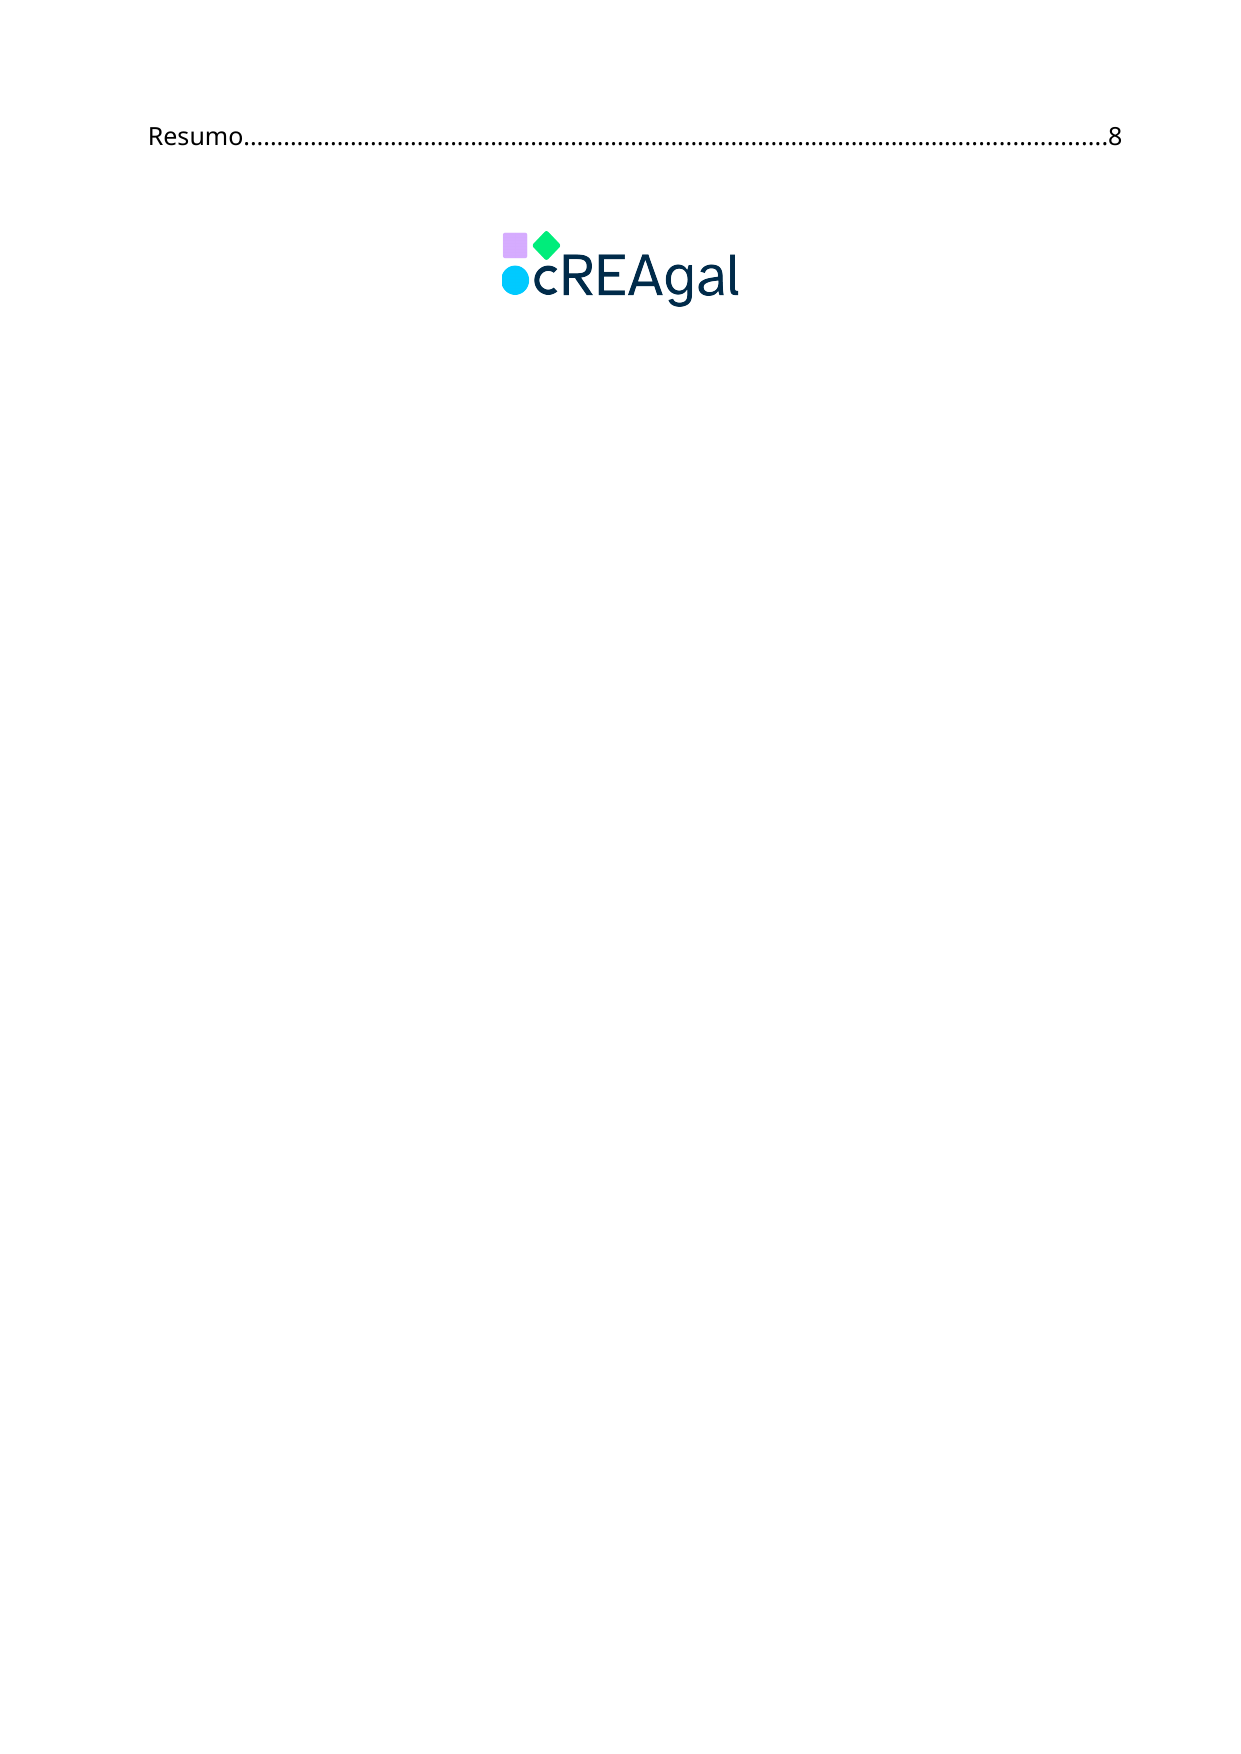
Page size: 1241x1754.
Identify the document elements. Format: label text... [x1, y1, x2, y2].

picture [502, 231, 739, 307]
text Resumo 8 [148, 118, 1122, 152]
